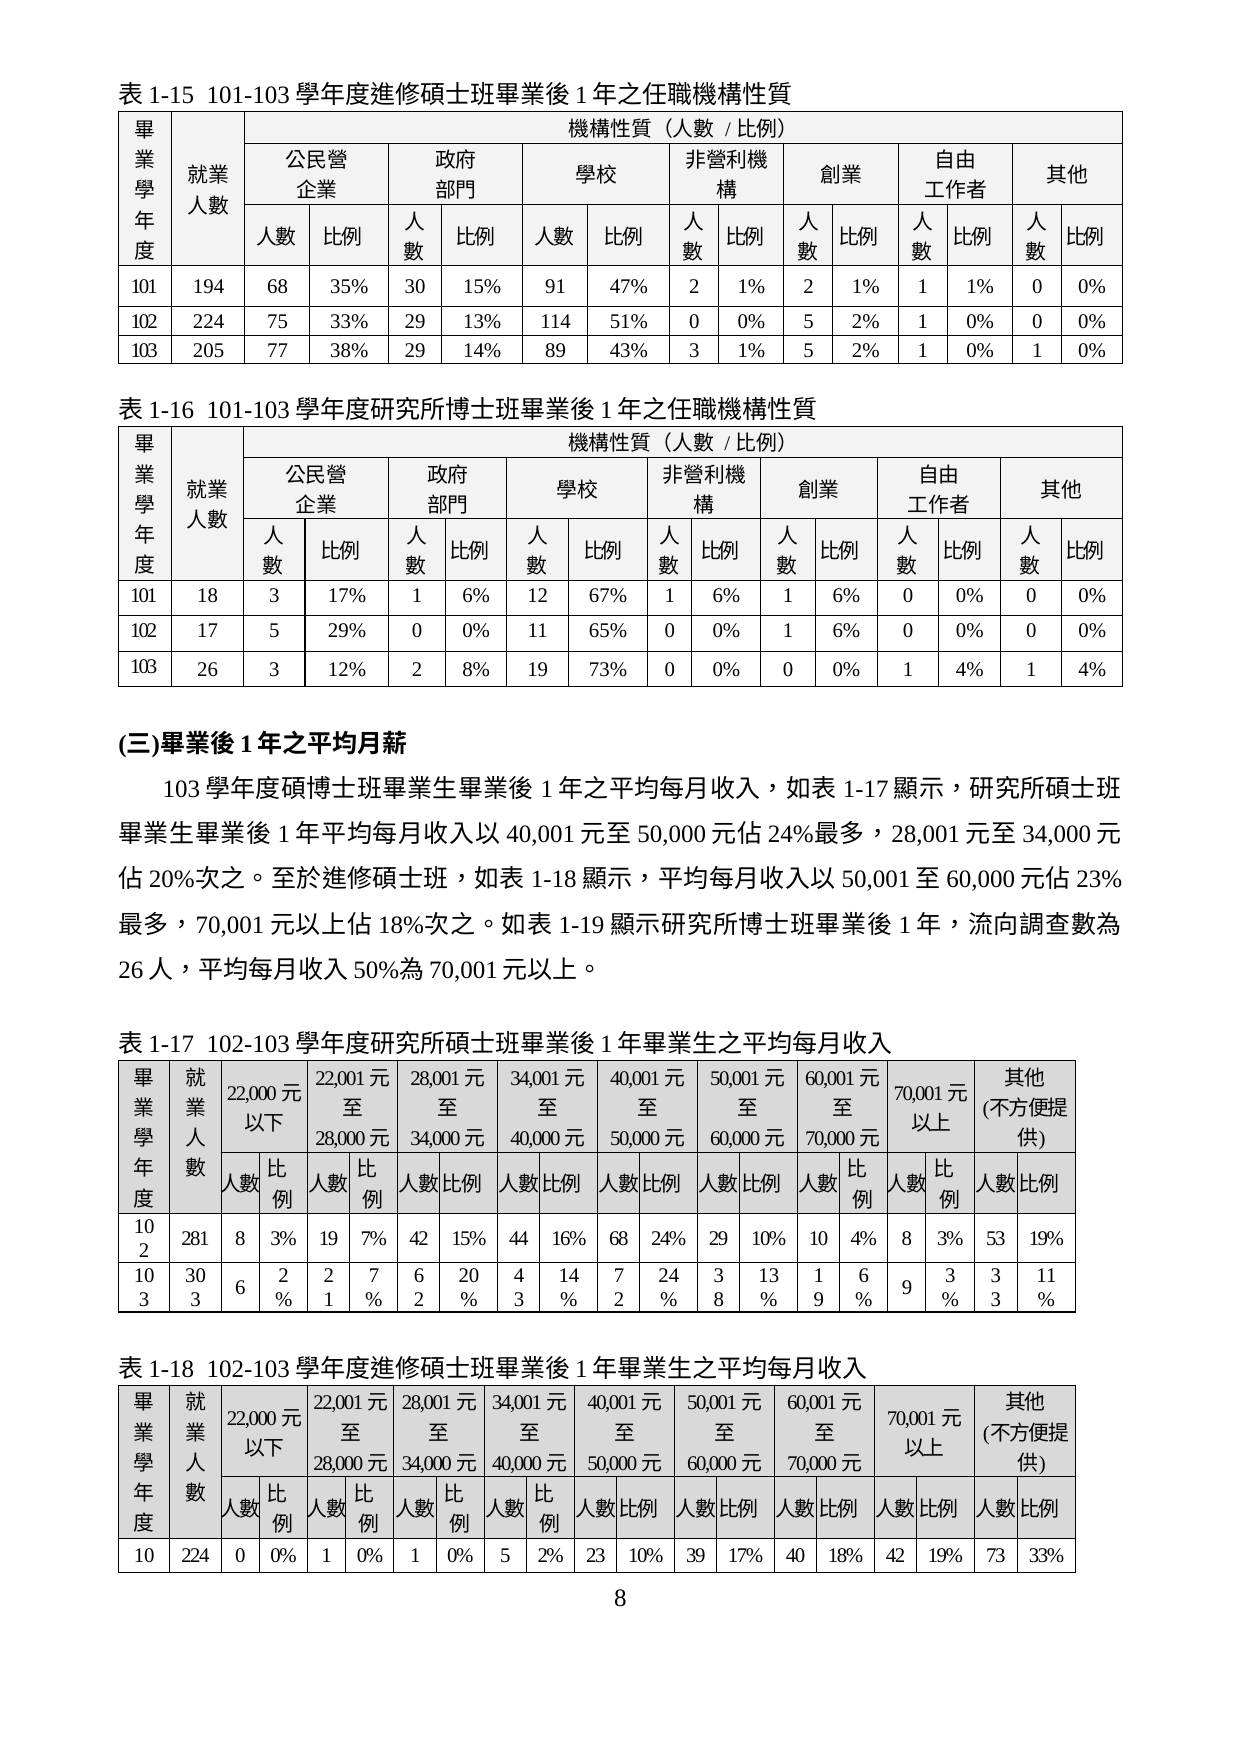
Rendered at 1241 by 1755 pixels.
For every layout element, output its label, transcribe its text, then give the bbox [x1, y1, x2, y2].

table_cell 2% [833, 336, 898, 363]
table_cell 2% [833, 307, 898, 335]
table_cell 比例 [437, 1477, 484, 1538]
table_cell 1 [899, 307, 947, 335]
table_cell 68 [245, 266, 309, 306]
table_cell 1 [761, 581, 815, 615]
table_cell 人數 [899, 205, 947, 265]
table_cell 自由 工作者 [878, 458, 1000, 518]
table_cell 102 [119, 616, 171, 651]
table_cell 學校 [507, 458, 647, 518]
table_cell 17 [172, 616, 243, 651]
table_cell 1% [719, 336, 783, 363]
table_cell 0% [719, 307, 783, 335]
table_cell 3 [670, 336, 718, 363]
table_cell 比例 [440, 1153, 497, 1213]
table_cell 人數 [675, 1477, 716, 1538]
table_cell 10 [119, 1539, 169, 1572]
table_cell 24% [640, 1214, 697, 1262]
table_header 60,001元 至 70,000元 [798, 1061, 887, 1152]
table_cell 38% [310, 336, 388, 363]
table_cell 35% [310, 266, 388, 306]
table_cell 0% [346, 1539, 393, 1572]
table_cell 6% [692, 581, 760, 615]
table_cell 3% [926, 1263, 974, 1311]
table_cell 91 [523, 266, 587, 306]
table_cell 公民營 企業 [244, 458, 388, 518]
table_cell 人數 [975, 1153, 1017, 1213]
table_header 就業人數 [170, 1061, 221, 1213]
table_cell 89 [523, 336, 587, 363]
table_cell 人數 [485, 1477, 526, 1538]
table_header 就業人數 [172, 427, 243, 580]
table_cell 67% [569, 581, 647, 615]
table_cell 人數 [498, 1153, 539, 1213]
table_header 22,001元 至 28,000元 [308, 1061, 397, 1152]
table_cell 比例 [640, 1153, 697, 1213]
table_cell 比例 [346, 1477, 393, 1538]
table_cell 比例 [1018, 1477, 1075, 1538]
table_cell 1 [308, 1539, 345, 1572]
table_header 70,001元 以上 [875, 1386, 974, 1476]
table_cell 6% [446, 581, 506, 615]
table_cell 3 [244, 652, 304, 686]
table_cell 0% [816, 652, 877, 686]
table_cell 比例 [939, 519, 1000, 580]
table_cell 9 [888, 1263, 925, 1311]
table_cell 0% [446, 616, 506, 651]
table_cell 學校 [523, 144, 669, 204]
table_header 50,001元 至 60,000元 [675, 1386, 774, 1476]
table_cell 8 [222, 1214, 259, 1262]
table_cell 比例 [569, 519, 647, 580]
table_cell 比例 [1062, 205, 1122, 265]
table_cell 人數 [598, 1153, 639, 1213]
table_cell 42 [398, 1214, 439, 1262]
table_cell 人數 [308, 1477, 345, 1538]
table_cell 51% [588, 307, 669, 335]
table_cell 比例 [588, 205, 669, 265]
text 表1-16 101-103學年度研究所博士班畢業後1年之任職機構性質 [118, 389, 1122, 426]
table_cell 65% [569, 616, 647, 651]
table_header 40,001元 至 50,000元 [598, 1061, 697, 1152]
table_cell 5 [485, 1539, 526, 1572]
table_cell 非營利機構 [670, 144, 783, 204]
table_cell 人數 [389, 205, 441, 265]
table_cell 政府 部門 [389, 144, 522, 204]
table_cell 人數 [398, 1153, 439, 1213]
table_cell 17% [306, 581, 388, 615]
table_cell 比例 [617, 1477, 674, 1538]
table_cell 6% [840, 1263, 887, 1311]
table_cell 人數 [507, 519, 568, 580]
table_cell 0% [1062, 266, 1122, 306]
table_cell 其他 [1013, 144, 1122, 204]
table_cell 比例 [350, 1153, 397, 1213]
table_cell 比例 [442, 205, 522, 265]
table_cell 102 [119, 307, 171, 335]
table_cell 1% [719, 266, 783, 306]
table_cell 3% [260, 1214, 307, 1262]
table_cell 比例 [740, 1153, 797, 1213]
table_cell 30 [389, 266, 441, 306]
table_cell 比例 [840, 1153, 887, 1213]
table_cell 6% [816, 616, 877, 651]
table_cell 人數 [784, 205, 832, 265]
table_cell 0 [878, 581, 938, 615]
table_cell 24% [640, 1263, 697, 1311]
text 表1-15 101-103學年度進修碩士班畢業後1年之任職機構性質 [118, 75, 1122, 111]
table_header 就業人數 [170, 1386, 221, 1538]
table_cell 比例 [540, 1153, 597, 1213]
table_cell 比例 [260, 1153, 307, 1213]
table_cell 11% [1018, 1263, 1075, 1311]
table_header 60,001元 至 70,000元 [775, 1386, 874, 1476]
table_cell 人數 [1001, 519, 1061, 580]
table_cell 33% [310, 307, 388, 335]
table_cell 72 [598, 1263, 639, 1311]
table_header 機構性質（人數 / 比例） [245, 112, 1122, 142]
table_cell 303 [170, 1263, 221, 1311]
table_cell 比例 [833, 205, 898, 265]
table_cell 68 [598, 1214, 639, 1262]
table_cell 1 [1013, 336, 1061, 363]
table_cell 1% [833, 266, 898, 306]
table_cell 29 [698, 1214, 739, 1262]
table_cell 19% [917, 1539, 974, 1572]
table_cell 102 [119, 1214, 169, 1262]
table_cell 1 [761, 616, 815, 651]
table_cell 比例 [817, 1477, 874, 1538]
table_cell 4% [939, 652, 1000, 686]
table_cell 比例 [527, 1477, 574, 1538]
table_cell 0% [692, 616, 760, 651]
table_cell 人數 [670, 205, 718, 265]
table_cell 比例 [917, 1477, 974, 1538]
table_cell 人數 [245, 205, 309, 265]
table_cell 1 [899, 336, 947, 363]
table_cell 114 [523, 307, 587, 335]
table_cell 33% [1018, 1539, 1075, 1572]
table_cell 14% [540, 1263, 597, 1311]
table_cell 15% [442, 266, 522, 306]
table_cell 62 [398, 1263, 439, 1311]
table_cell 1 [648, 581, 691, 615]
table_cell 0% [939, 616, 1000, 651]
table_header 70,001元 以上 [888, 1061, 974, 1152]
table_cell 33 [975, 1263, 1017, 1311]
table_cell 7% [350, 1214, 397, 1262]
table_cell 1% [948, 266, 1012, 306]
table_cell 0 [648, 652, 691, 686]
table_cell 人數 [523, 205, 587, 265]
table_cell 194 [172, 266, 244, 306]
table_cell 人數 [975, 1477, 1017, 1538]
table_cell 26 [172, 652, 243, 686]
table_cell 非營利機構 [648, 458, 760, 518]
table_cell 人數 [875, 1477, 916, 1538]
table_header 34,001元 至 40,000元 [485, 1386, 574, 1476]
table_cell 73% [569, 652, 647, 686]
table_cell 47% [588, 266, 669, 306]
table_cell 0 [761, 652, 815, 686]
table_cell 20% [440, 1263, 497, 1311]
table_cell 人數 [394, 1477, 436, 1538]
table_cell 4% [840, 1214, 887, 1262]
table_cell 40 [775, 1539, 816, 1572]
table_header 其他 (不方便提供) [975, 1386, 1075, 1476]
table_cell 19 [798, 1263, 839, 1311]
table_cell 比例 [816, 519, 877, 580]
table_cell 2 [389, 652, 445, 686]
table_cell 比例 [719, 205, 783, 265]
table_cell 103 [119, 336, 171, 363]
table_cell 103 [119, 1263, 169, 1311]
table_cell 0 [1001, 581, 1061, 615]
table_cell 18 [172, 581, 243, 615]
table_header 40,001元 至 50,000元 [575, 1386, 674, 1476]
table_header 50,001元 至 60,000元 [698, 1061, 797, 1152]
table_cell 比例 [948, 205, 1012, 265]
table_cell 18% [817, 1539, 874, 1572]
table_cell 人數 [878, 519, 938, 580]
table_cell 75 [245, 307, 309, 335]
table_cell 比例 [1062, 519, 1122, 580]
table_cell 16% [540, 1214, 597, 1262]
table_cell 4% [1062, 652, 1122, 686]
table_cell 人數 [888, 1153, 925, 1213]
table_cell 人數 [222, 1153, 259, 1213]
table_header 28,001元 至 34,000元 [394, 1386, 484, 1476]
table_cell 29 [389, 336, 441, 363]
table_cell 14% [442, 336, 522, 363]
table_cell 0% [1062, 616, 1122, 651]
table_header 畢業學年度 [119, 1386, 169, 1538]
table_cell 0% [692, 652, 760, 686]
table_cell 0% [1062, 336, 1122, 363]
table_cell 21 [308, 1263, 349, 1311]
text 表1-18 102-103學年度進修碩士班畢業後1年畢業生之平均每月收入 [118, 1348, 1122, 1384]
table_cell 3 [244, 581, 304, 615]
table_cell 人數 [1013, 205, 1061, 265]
text (三)畢業後1年之平均月薪 [118, 723, 1122, 759]
table_cell 0 [1013, 266, 1061, 306]
table_cell 8% [446, 652, 506, 686]
table_cell 15% [440, 1214, 497, 1262]
table_cell 6 [222, 1263, 259, 1311]
table_cell 2 [784, 266, 832, 306]
table_cell 人數 [698, 1153, 739, 1213]
table_cell 42 [875, 1539, 916, 1572]
table_cell 比例 [717, 1477, 774, 1538]
table_cell 5 [784, 336, 832, 363]
table_cell 19% [1018, 1214, 1075, 1262]
table_cell 2 [670, 266, 718, 306]
table_cell 0 [1013, 307, 1061, 335]
table_cell 0% [1062, 581, 1122, 615]
table_cell 人數 [648, 519, 691, 580]
table_cell 創業 [784, 144, 898, 204]
table_cell 38 [698, 1263, 739, 1311]
table_cell 103 [119, 652, 171, 686]
table_cell 43% [588, 336, 669, 363]
table_cell 人數 [222, 1477, 259, 1538]
table_cell 73 [975, 1539, 1017, 1572]
table_cell 人數 [308, 1153, 349, 1213]
table_cell 比例 [306, 519, 388, 580]
table_cell 3% [926, 1214, 974, 1262]
table_header 就業人數 [172, 112, 244, 265]
table_cell 比例 [446, 519, 506, 580]
table_cell 0 [648, 616, 691, 651]
table_cell 人數 [761, 519, 815, 580]
table_cell 比例 [310, 205, 388, 265]
text 103學年度碩博士班畢業生畢業後1年之平均每月收入，如表1-17顯示，研究所碩士班畢業生畢業後1年平均每月收入以40,001元至50,000元佔24%最多，28,001元至34,000元佔20%次之。至於進修碩士班，如表1-18顯示，平均每月收入以50,001至60,000元佔23%最多，70,001元以上佔18%次之。如表1-19顯示研究所博士班畢業後1年，流向調查數為26人，平均每月收入50%為70,001元以上。 [118, 768, 1122, 986]
table_header 22,000元 以下 [222, 1386, 307, 1476]
table_cell 11 [507, 616, 568, 651]
table_cell 17% [717, 1539, 774, 1572]
table_cell 29 [389, 307, 441, 335]
table_cell 224 [172, 307, 244, 335]
table_cell 政府 部門 [389, 458, 506, 518]
table_cell 比例 [926, 1153, 974, 1213]
table_header 機構性質（人數 / 比例） [244, 427, 1122, 457]
table_cell 23 [575, 1539, 616, 1572]
table_cell 0 [1001, 616, 1061, 651]
table_cell 人數 [798, 1153, 839, 1213]
table_cell 0 [222, 1539, 259, 1572]
table_cell 比例 [692, 519, 760, 580]
table_header 28,001元 至 34,000元 [398, 1061, 497, 1152]
table_cell 5 [244, 616, 304, 651]
table_cell 1 [899, 266, 947, 306]
table_header 畢業學年度 [119, 1061, 169, 1213]
table_cell 0% [1062, 307, 1122, 335]
table_cell 281 [170, 1214, 221, 1262]
table_cell 2% [527, 1539, 574, 1572]
table_cell 10 [798, 1214, 839, 1262]
table_cell 公民營 企業 [245, 144, 388, 204]
table_cell 43 [498, 1263, 539, 1311]
table_cell 101 [119, 581, 171, 615]
table_cell 創業 [761, 458, 877, 518]
table_cell 0% [948, 336, 1012, 363]
table_cell 0 [878, 616, 938, 651]
table_cell 1 [1001, 652, 1061, 686]
table_cell 29% [306, 616, 388, 651]
table_cell 0% [939, 581, 1000, 615]
table_cell 人數 [575, 1477, 616, 1538]
table_header 22,000元 以下 [222, 1061, 307, 1152]
table_cell 6% [816, 581, 877, 615]
table_header 畢業 學年度 [119, 112, 171, 265]
table_cell 12 [507, 581, 568, 615]
table_cell 2% [260, 1263, 307, 1311]
table_header 34,001元 至 40,000元 [498, 1061, 597, 1152]
table_cell 39 [675, 1539, 716, 1572]
table_cell 0 [670, 307, 718, 335]
table_cell 0% [260, 1539, 307, 1572]
table_cell 12% [306, 652, 388, 686]
table_cell 比例 [260, 1477, 307, 1538]
table_cell 0 [389, 616, 445, 651]
table_cell 8 [888, 1214, 925, 1262]
table_cell 1 [878, 652, 938, 686]
table_cell 自由 工作者 [899, 144, 1012, 204]
table_cell 44 [498, 1214, 539, 1262]
table_cell 224 [170, 1539, 221, 1572]
table_cell 19 [308, 1214, 349, 1262]
table_header 畢業 學年度 [119, 427, 171, 580]
table_cell 10% [740, 1214, 797, 1262]
table_cell 77 [245, 336, 309, 363]
table_cell 7% [350, 1263, 397, 1311]
table_cell 101 [119, 266, 171, 306]
table_cell 53 [975, 1214, 1017, 1262]
table_cell 0% [437, 1539, 484, 1572]
table_cell 13% [442, 307, 522, 335]
table_header 其他 (不方便提供) [975, 1061, 1075, 1152]
table_cell 1 [389, 581, 445, 615]
text 表1-17 102-103學年度研究所碩士班畢業後1年畢業生之平均每月收入 [118, 1024, 1122, 1060]
table_cell 人數 [389, 519, 445, 580]
table_header 22,001元 至 28,000元 [308, 1386, 393, 1476]
table_cell 13% [740, 1263, 797, 1311]
table_cell 其他 [1001, 458, 1122, 518]
table_cell 比例 [1018, 1153, 1075, 1213]
table_cell 0% [948, 307, 1012, 335]
table_cell 人數 [244, 519, 304, 580]
table_cell 5 [784, 307, 832, 335]
table_cell 人數 [775, 1477, 816, 1538]
table_cell 1 [394, 1539, 436, 1572]
table_cell 19 [507, 652, 568, 686]
table_cell 10% [617, 1539, 674, 1572]
table_cell 205 [172, 336, 244, 363]
